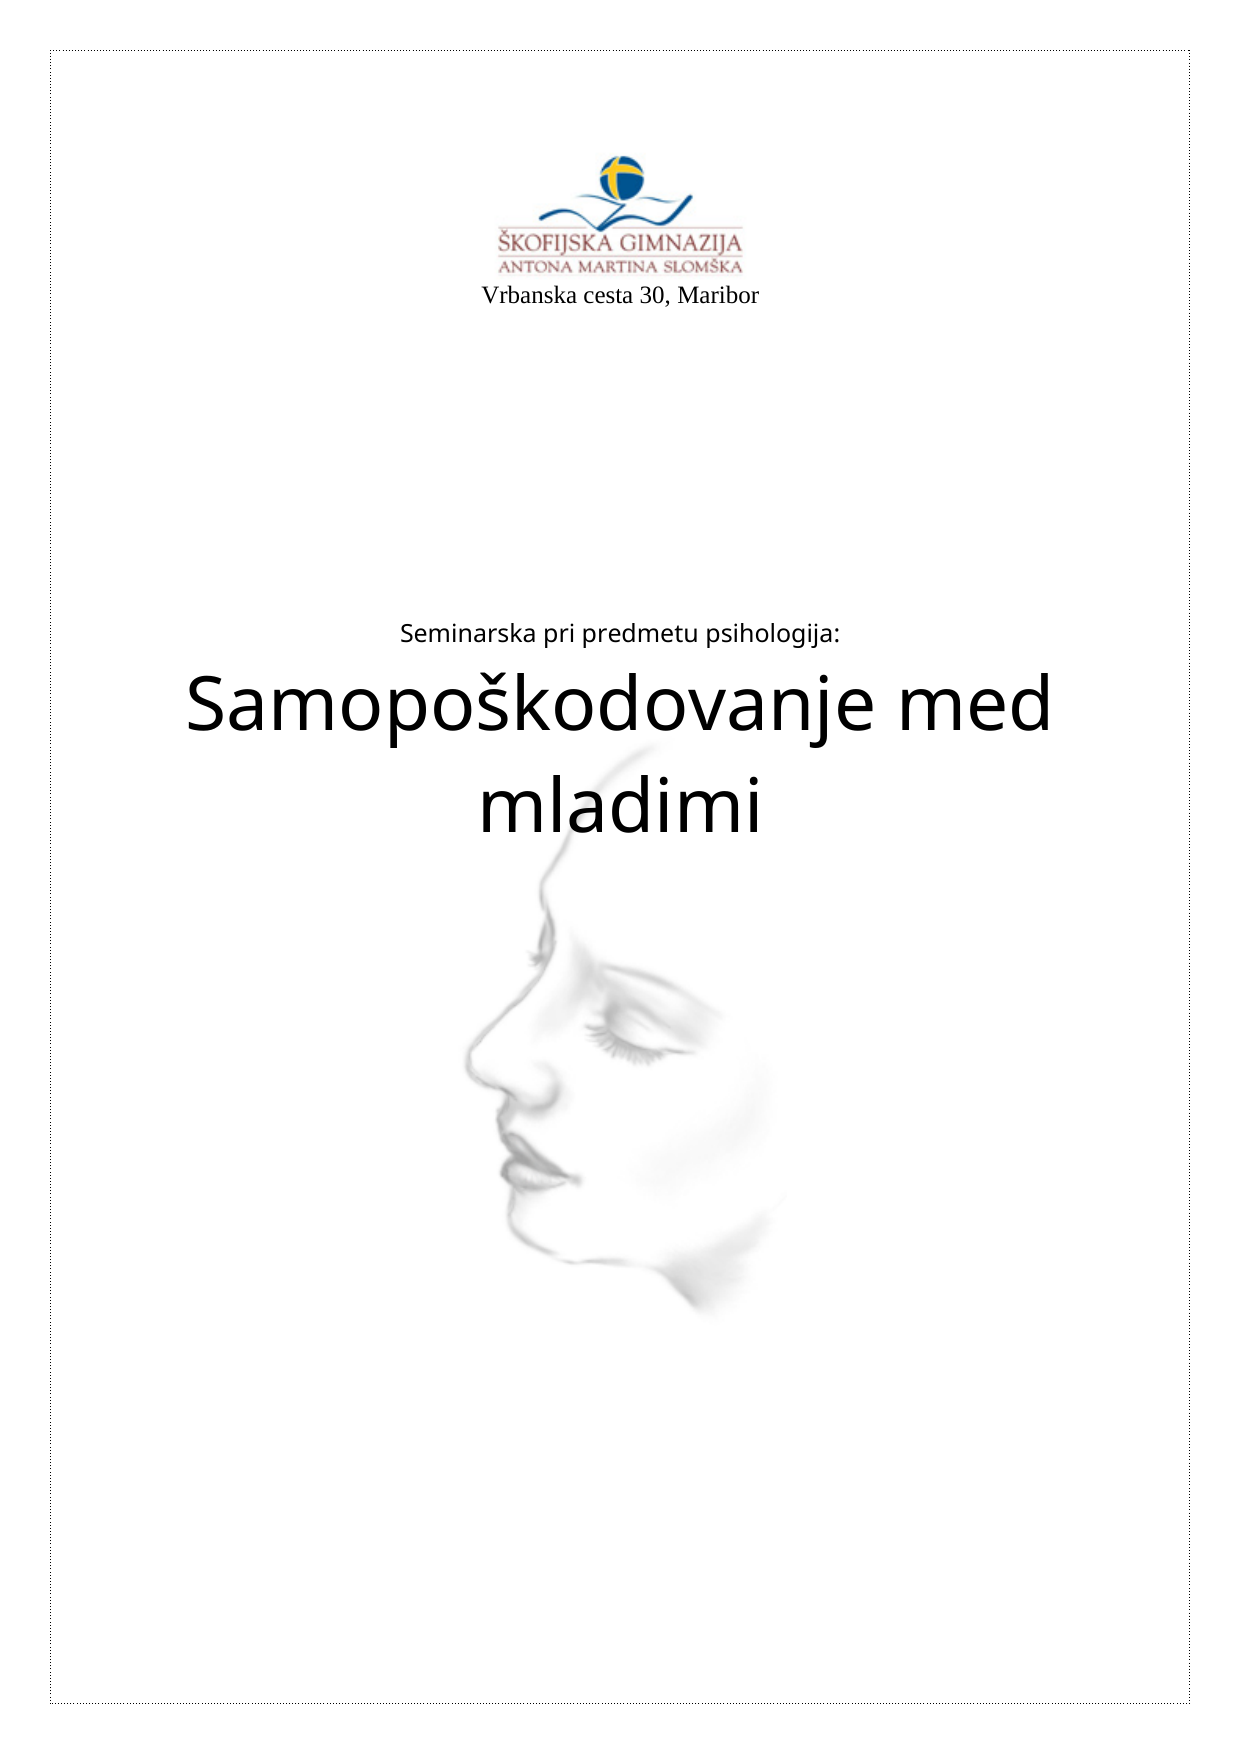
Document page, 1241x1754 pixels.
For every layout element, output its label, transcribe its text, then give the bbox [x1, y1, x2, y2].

text Vrbanska cesta 30, Maribor [147, 280, 1093, 309]
text Samopoškodovanje med mladimi [147, 650, 1093, 854]
text Seminarska pri predmetu psihologija: [147, 616, 1093, 650]
picture [486, 147, 754, 281]
picture [447, 854, 787, 1329]
